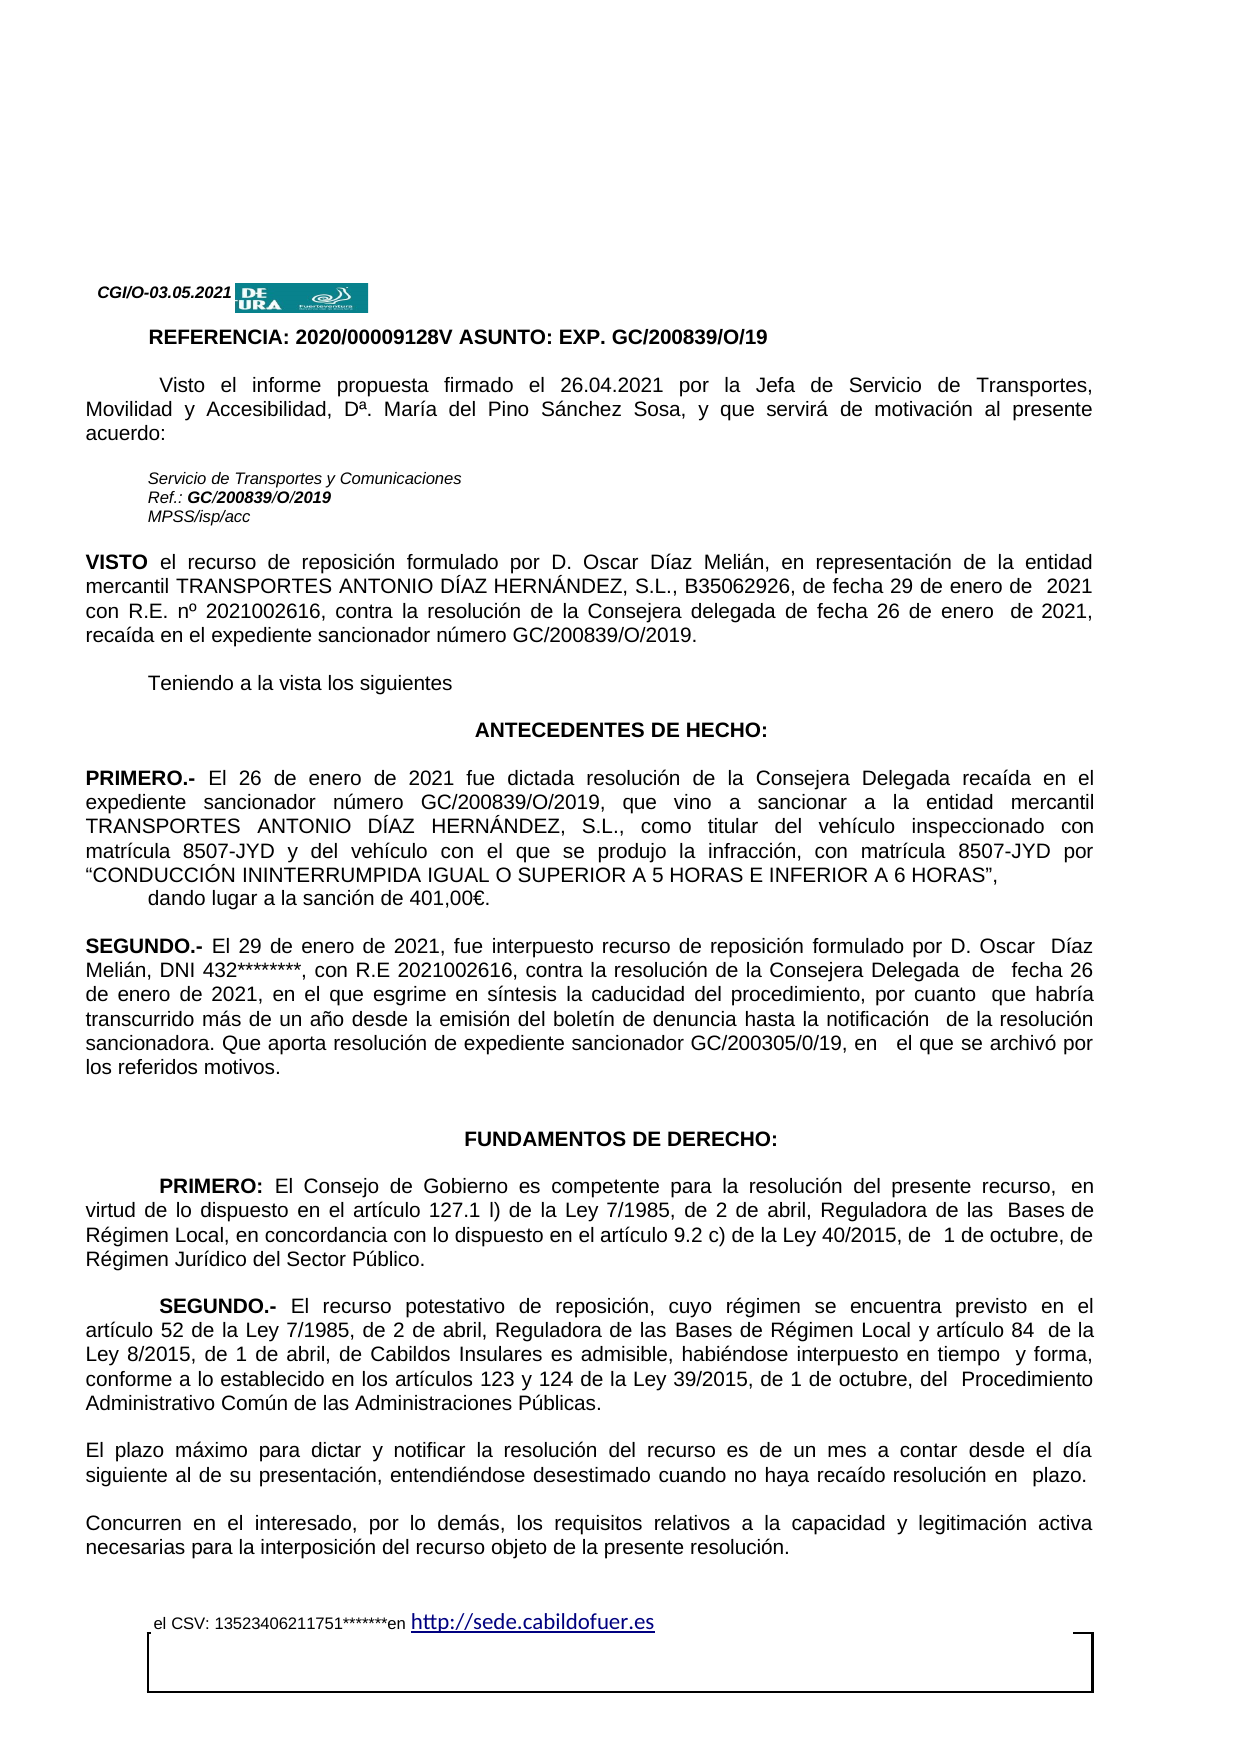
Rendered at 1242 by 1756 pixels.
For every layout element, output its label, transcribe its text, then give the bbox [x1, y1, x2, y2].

text El plazo máximo para dictar y notificar la resolución del recurso es de un mes a contar desde el día siguiente al de su presentación, entendiéndose desestimado cuando no haya recaído resolución en plazo. [85, 1438, 1093, 1487]
text PRIMERO: El Consejo de Gobierno es competente para la resolución del presente recurso, en virtud de lo dispuesto en el artículo 127.1 l) de la Ley 7/1985, de 2 de abril, Reguladora de las Bases de Régimen Local, en concordancia con lo dispuesto en el artículo 9.2 c) de la Ley 40/2015, de 1 de octubre, de Régimen Jurídico del Sector Público. [85, 1174, 1094, 1271]
subtitle FUNDAMENTOS DE DERECHO: [179, 1126, 1063, 1150]
text Visto el informe propuesta firmado el 26.04.2021 por la Jefa de Servicio de Transportes, Movilidad y Accesibilidad, Dª. María del Pino Sánchez Sosa, y que servirá de motivación al presente acuerdo: [85, 373, 1093, 445]
text SEGUNDO.- El 29 de enero de 2021, fue interpuesto recurso de reposición formulado por D. Oscar Díaz Melián, DNI 432********, con R.E 2021002616, contra la resolución de la Consejera Delegada de fecha 26 de enero de 2021, en el que esgrime en síntesis la caducidad del procedimiento, por cuanto que habría transcurrido más de un año desde la emisión del boletín de denuncia hasta la notificación de la resolución sancionadora. Que aporta resolución de expediente sancionador GC/200305/0/19, en el que se archivó por los referidos motivos. [85, 934, 1094, 1079]
text dando lugar a la sanción de 401,00€. [148, 887, 1106, 910]
text Concurren en el interesado, por lo demás, los requisitos relativos a la capacidad y legitimación activa necesarias para la interposición del recurso objeto de la presente resolución. [85, 1511, 1093, 1559]
text VISTO el recurso de reposición formulado por D. Oscar Díaz Melián, en representación de la entidad mercantil TRANSPORTES ANTONIO DÍAZ HERNÁNDEZ, S.L., B35062926, de fecha 29 de enero de 2021 con R.E. nº 2021002616, contra la resolución de la Consejera delegada de fecha 26 de enero de 2021, recaída en el expediente sancionador número GC/200839/O/2019. [85, 550, 1094, 647]
text Teniendo a la vista los siguientes [148, 671, 1106, 694]
subtitle ANTECEDENTES DE HECHO: [179, 718, 1063, 742]
text SEGUNDO.- El recurso potestativo de reposición, cuyo régimen se encuentra previsto en el artículo 52 de la Ley 7/1985, de 2 de abril, Reguladora de las Bases de Régimen Local y artículo 84 de la Ley 8/2015, de 1 de abril, de Cabildos Insulares es admisible, habiéndose interpuesto en tiempo y forma, conforme a lo establecido en los artículos 123 y 124 de la Ley 39/2015, de 1 de octubre, del Procedimiento Administrativo Común de las Administraciones Públicas. [85, 1294, 1094, 1414]
picture [235, 283, 369, 313]
text MPSS/isp/acc [148, 507, 1106, 526]
subtitle REFERENCIA: 2020/00009128V ASUNTO: EXP. GC/200839/O/19 [148, 324, 1106, 348]
text PRIMERO.- El 26 de enero de 2021 fue dictada resolución de la Consejera Delegada recaída en el expediente sancionador número GC/200839/O/2019, que vino a sancionar a la entidad mercantil TRANSPORTES ANTONIO DÍAZ HERNÁNDEZ, S.L., como titular del vehículo inspeccionado con matrícula 8507-JYD y del vehículo con el que se produjo la infracción, con matrícula 8507-JYD por “CONDUCCIÓN ININTERRUMPIDA IGUAL O SUPERIOR A 5 HORAS E INFERIOR A 6 HORAS”, [85, 766, 1095, 887]
text Servicio de Transportes y Comunicaciones Ref.: GC/200839/O/2019 [148, 469, 494, 507]
